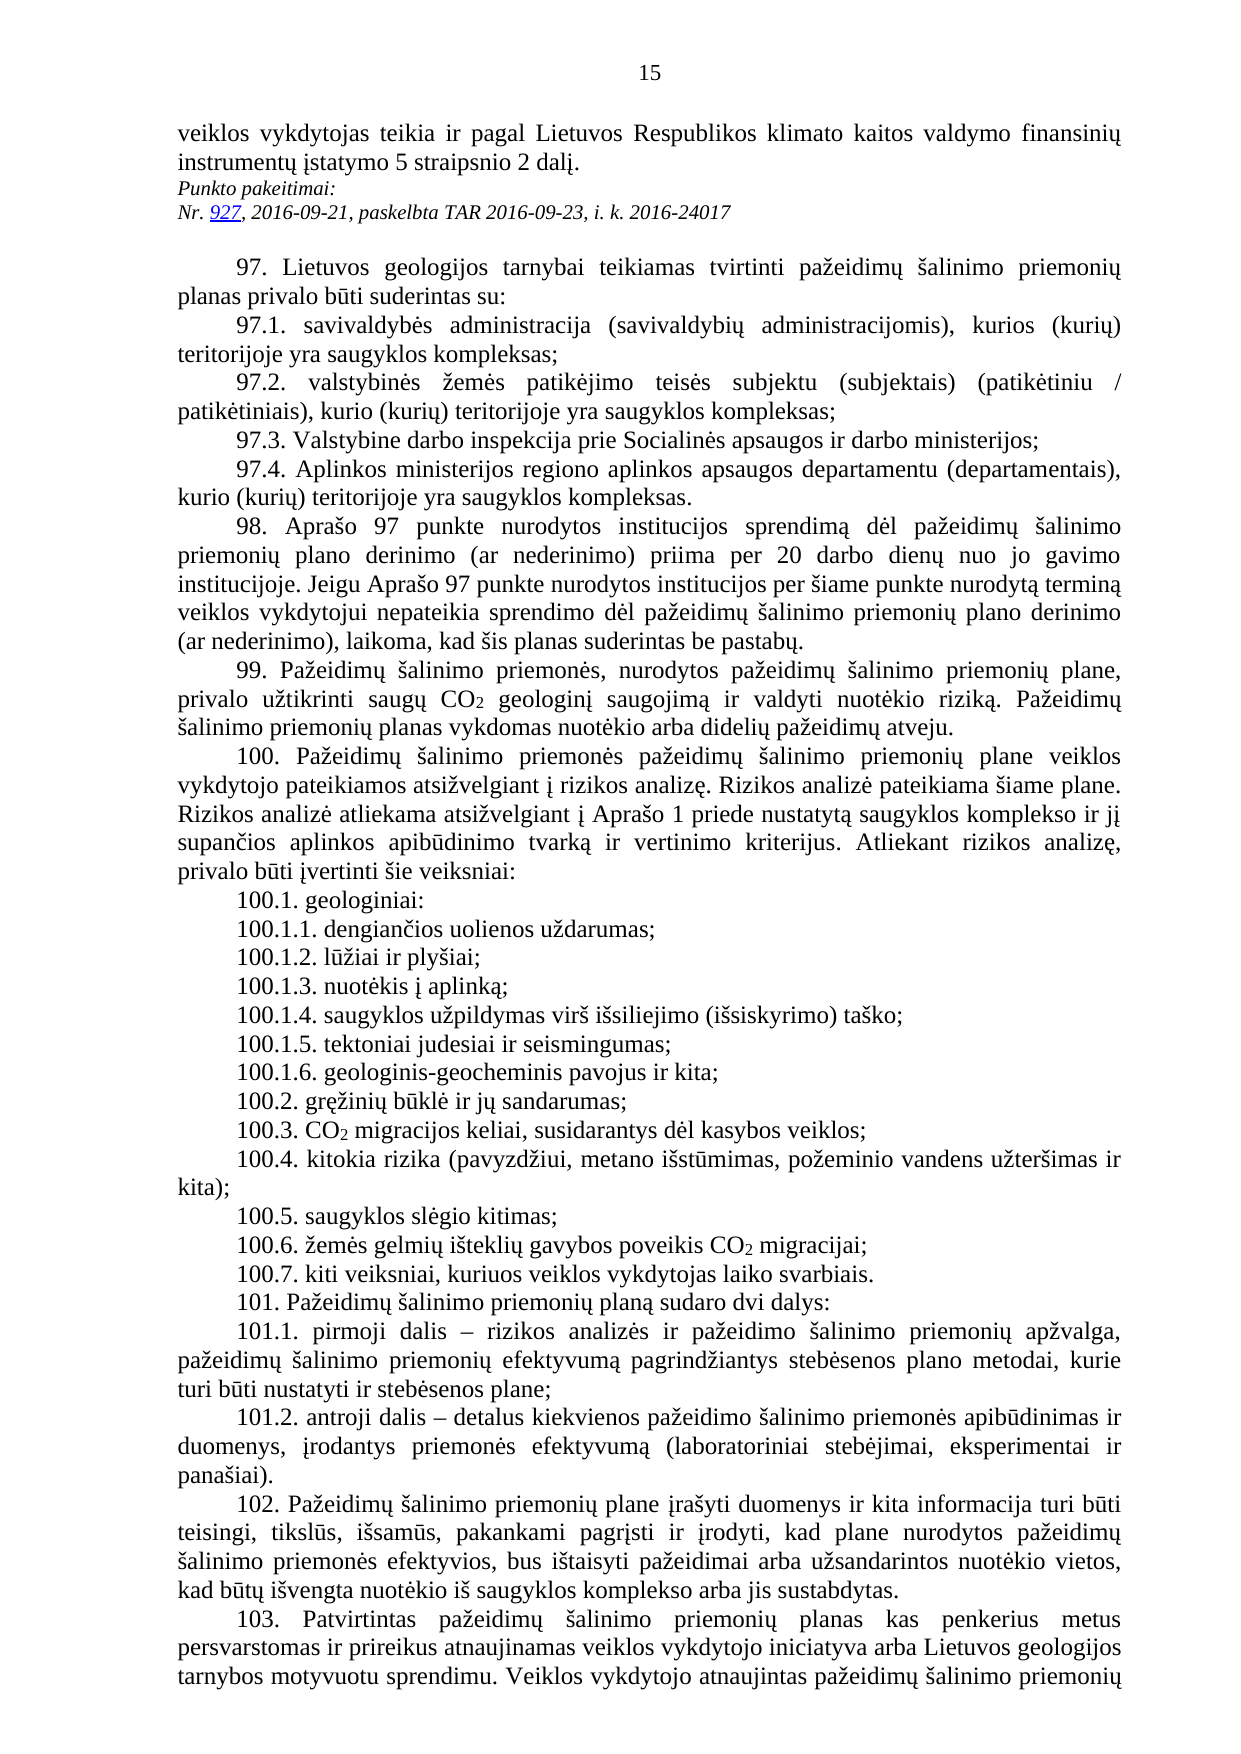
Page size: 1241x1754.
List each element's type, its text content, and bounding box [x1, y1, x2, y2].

text 100.2. gręžinių būklė ir jų sandarumas; [177, 1086, 1122, 1115]
text 100.1.6. geologinis-geocheminis pavojus ir kita; [177, 1057, 1122, 1086]
text 99. Pažeidimų šalinimo priemonės, nurodytos pažeidimų šalinimo priemonių plane, privalo užtikrinti saugų CO2 geologinį saugojimą ir valdyti nuotėkio riziką. Pažeidimų šalinimo priemonių planas vykdomas nuotėkio arba didelių pažeidimų atveju. [177, 655, 1122, 741]
text 100.1.2. lūžiai ir plyšiai; [177, 942, 1122, 971]
text 100.1. geologiniai: [177, 885, 1122, 914]
text 101. Pažeidimų šalinimo priemonių planą sudaro dvi dalys: [177, 1287, 1122, 1316]
text 100.6. žemės gelmių išteklių gavybos poveikis CO2 migracijai; [177, 1230, 1122, 1259]
text 102. Pažeidimų šalinimo priemonių plane įrašyti duomenys ir kita informacija turi būti teisingi, tikslūs, išsamūs, pakankami pagrįsti ir įrodyti, kad plane nurodytos pažeidimų šalinimo priemonės efektyvios, bus ištaisyti pažeidimai arba užsandarintos nuotėkio vietos, kad būtų išvengta nuotėkio iš saugyklos komplekso arba jis sustabdytas. [177, 1489, 1122, 1604]
text 100.4. kitokia rizika (pavyzdžiui, metano išstūmimas, požeminio vandens užteršimas ir kita); [177, 1144, 1122, 1201]
text 100.1.1. dengiančios uolienos uždarumas; [177, 914, 1122, 942]
text 103. Patvirtintas pažeidimų šalinimo priemonių planas kas penkerius metus persvarstomas ir prireikus atnaujinamas veiklos vykdytojo iniciatyva arba Lietuvos geologijos tarnybos motyvuotu sprendimu. Veiklos vykdytojo atnaujintas pažeidimų šalinimo priemonių [177, 1604, 1122, 1690]
text 100.1.3. nuotėkis į aplinką; [177, 971, 1122, 1000]
text 100.1.5. tektoniai judesiai ir seismingumas; [177, 1029, 1122, 1057]
text 100. Pažeidimų šalinimo priemonės pažeidimų šalinimo priemonių plane veiklos vykdytojo pateikiamos atsižvelgiant į rizikos analizę. Rizikos analizė pateikiama šiame plane. Rizikos analizė atliekama atsižvelgiant į Aprašo 1 priede nustatytą saugyklos komplekso ir jį supančios aplinkos apibūdinimo tvarką ir vertinimo kriterijus. Atliekant rizikos analizę, privalo būti įvertinti šie veiksniai: [177, 741, 1122, 885]
text 100.7. kiti veiksniai, kuriuos veiklos vykdytojas laiko svarbiais. [177, 1259, 1122, 1287]
text 97.3. Valstybine darbo inspekcija prie Socialinės apsaugos ir darbo ministerijos; [177, 425, 1122, 454]
text 101.2. antroji dalis – detalus kiekvienos pažeidimo šalinimo priemonės apibūdinimas ir duomenys, įrodantys priemonės efektyvumą (laboratoriniai stebėjimai, eksperimentai ir panašiai). [177, 1402, 1122, 1489]
text 100.3. CO2 migracijos keliai, susidarantys dėl kasybos veiklos; [177, 1115, 1122, 1144]
text 97. Lietuvos geologijos tarnybai teikiamas tvirtinti pažeidimų šalinimo priemonių planas privalo būti suderintas su: [177, 252, 1122, 310]
text Punkto pakeitimai: [177, 176, 1122, 200]
text 98. Aprašo 97 punkte nurodytos institucijos sprendimą dėl pažeidimų šalinimo priemonių plano derinimo (ar nederinimo) priima per 20 darbo dienų nuo jo gavimo institucijoje. Jeigu Aprašo 97 punkte nurodytos institucijos per šiame punkte nurodytą terminą veiklos vykdytojui nepateikia sprendimo dėl pažeidimų šalinimo priemonių plano derinimo (ar nederinimo), laikoma, kad šis planas suderintas be pastabų. [177, 511, 1122, 655]
text 97.1. savivaldybės administracija (savivaldybių administracijomis), kurios (kurių) teritorijoje yra saugyklos kompleksas; [177, 310, 1122, 367]
text Nr. 927, 2016-09-21, paskelbta TAR 2016-09-23, i. k. 2016-24017 [177, 200, 1122, 224]
text 97.2. valstybinės žemės patikėjimo teisės subjektu (subjektais) (patikėtiniu / patikėtiniais), kurio (kurių) teritorijoje yra saugyklos kompleksas; [177, 367, 1122, 425]
text 100.1.4. saugyklos užpildymas virš išsiliejimo (išsiskyrimo) taško; [177, 1000, 1122, 1029]
text 100.5. saugyklos slėgio kitimas; [177, 1201, 1122, 1230]
text veiklos vykdytojas teikia ir pagal Lietuvos Respublikos klimato kaitos valdymo finansinių instrumentų įstatymo 5 straipsnio 2 dalį. [177, 118, 1122, 176]
text 101.1. pirmoji dalis – rizikos analizės ir pažeidimo šalinimo priemonių apžvalga, pažeidimų šalinimo priemonių efektyvumą pagrindžiantys stebėsenos plano metodai, kurie turi būti nustatyti ir stebėsenos plane; [177, 1316, 1122, 1402]
text 97.4. Aplinkos ministerijos regiono aplinkos apsaugos departamentu (departamentais), kurio (kurių) teritorijoje yra saugyklos kompleksas. [177, 454, 1122, 511]
